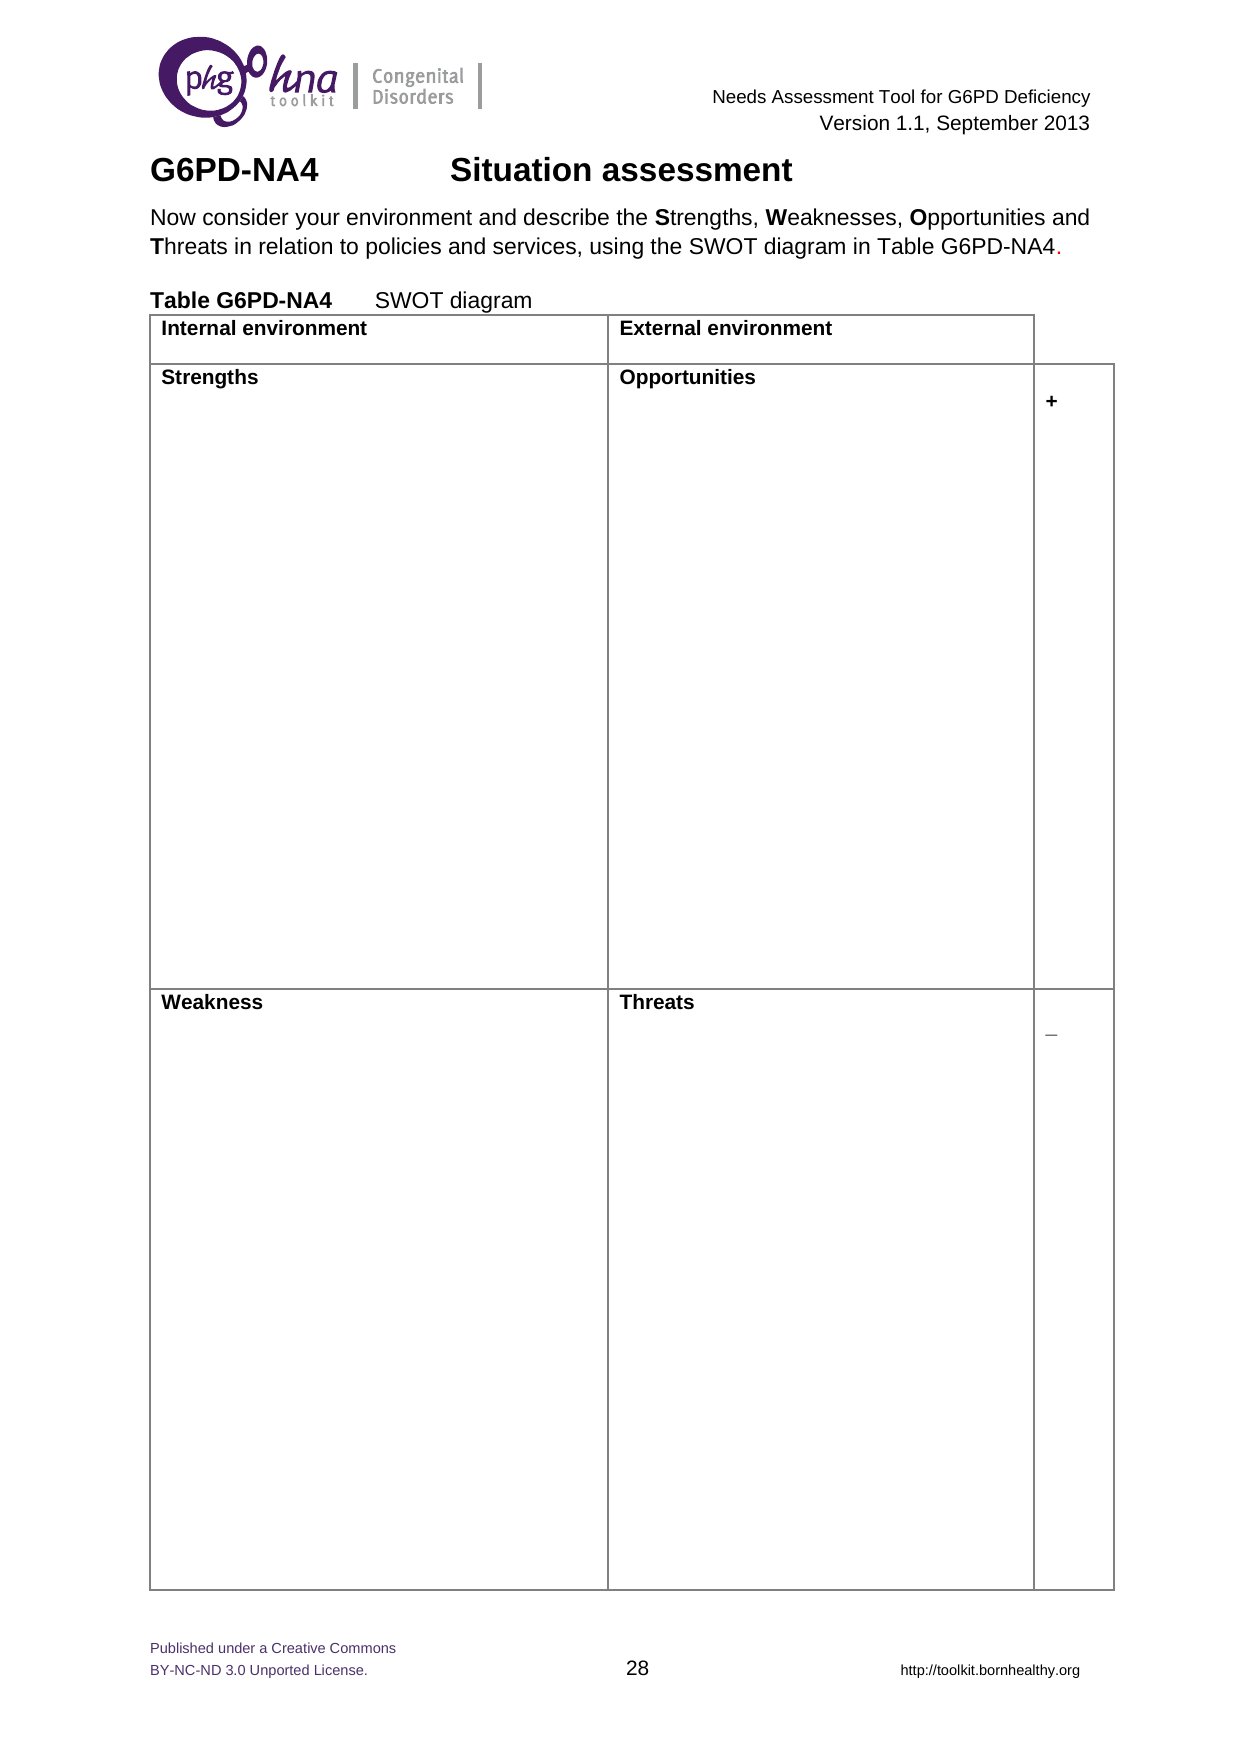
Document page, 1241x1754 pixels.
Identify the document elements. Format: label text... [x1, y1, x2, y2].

table_cell Weakness [151, 990, 607, 1589]
subtitle G6PD-NA4 Situation assessment [150, 150, 1090, 188]
table_header Internal environment [151, 316, 607, 363]
table_cell _ [1035, 990, 1113, 1589]
table_cell Threats [609, 990, 1033, 1589]
table_cell + [1035, 365, 1113, 988]
table_header [1035, 314, 1114, 363]
table_cell Opportunities [609, 365, 1033, 988]
text Now consider your environment and describe the Strengths, Weaknesses, Opportunities and Threats in relation to policies and services, using the SWOT diagram in Table G6PD-NA4. [150, 201, 1090, 259]
table_header External environment [609, 316, 1033, 363]
table_cell Strengths [151, 365, 607, 988]
subtitle Table G6PD-NA4 SWOT diagram [150, 284, 1090, 313]
